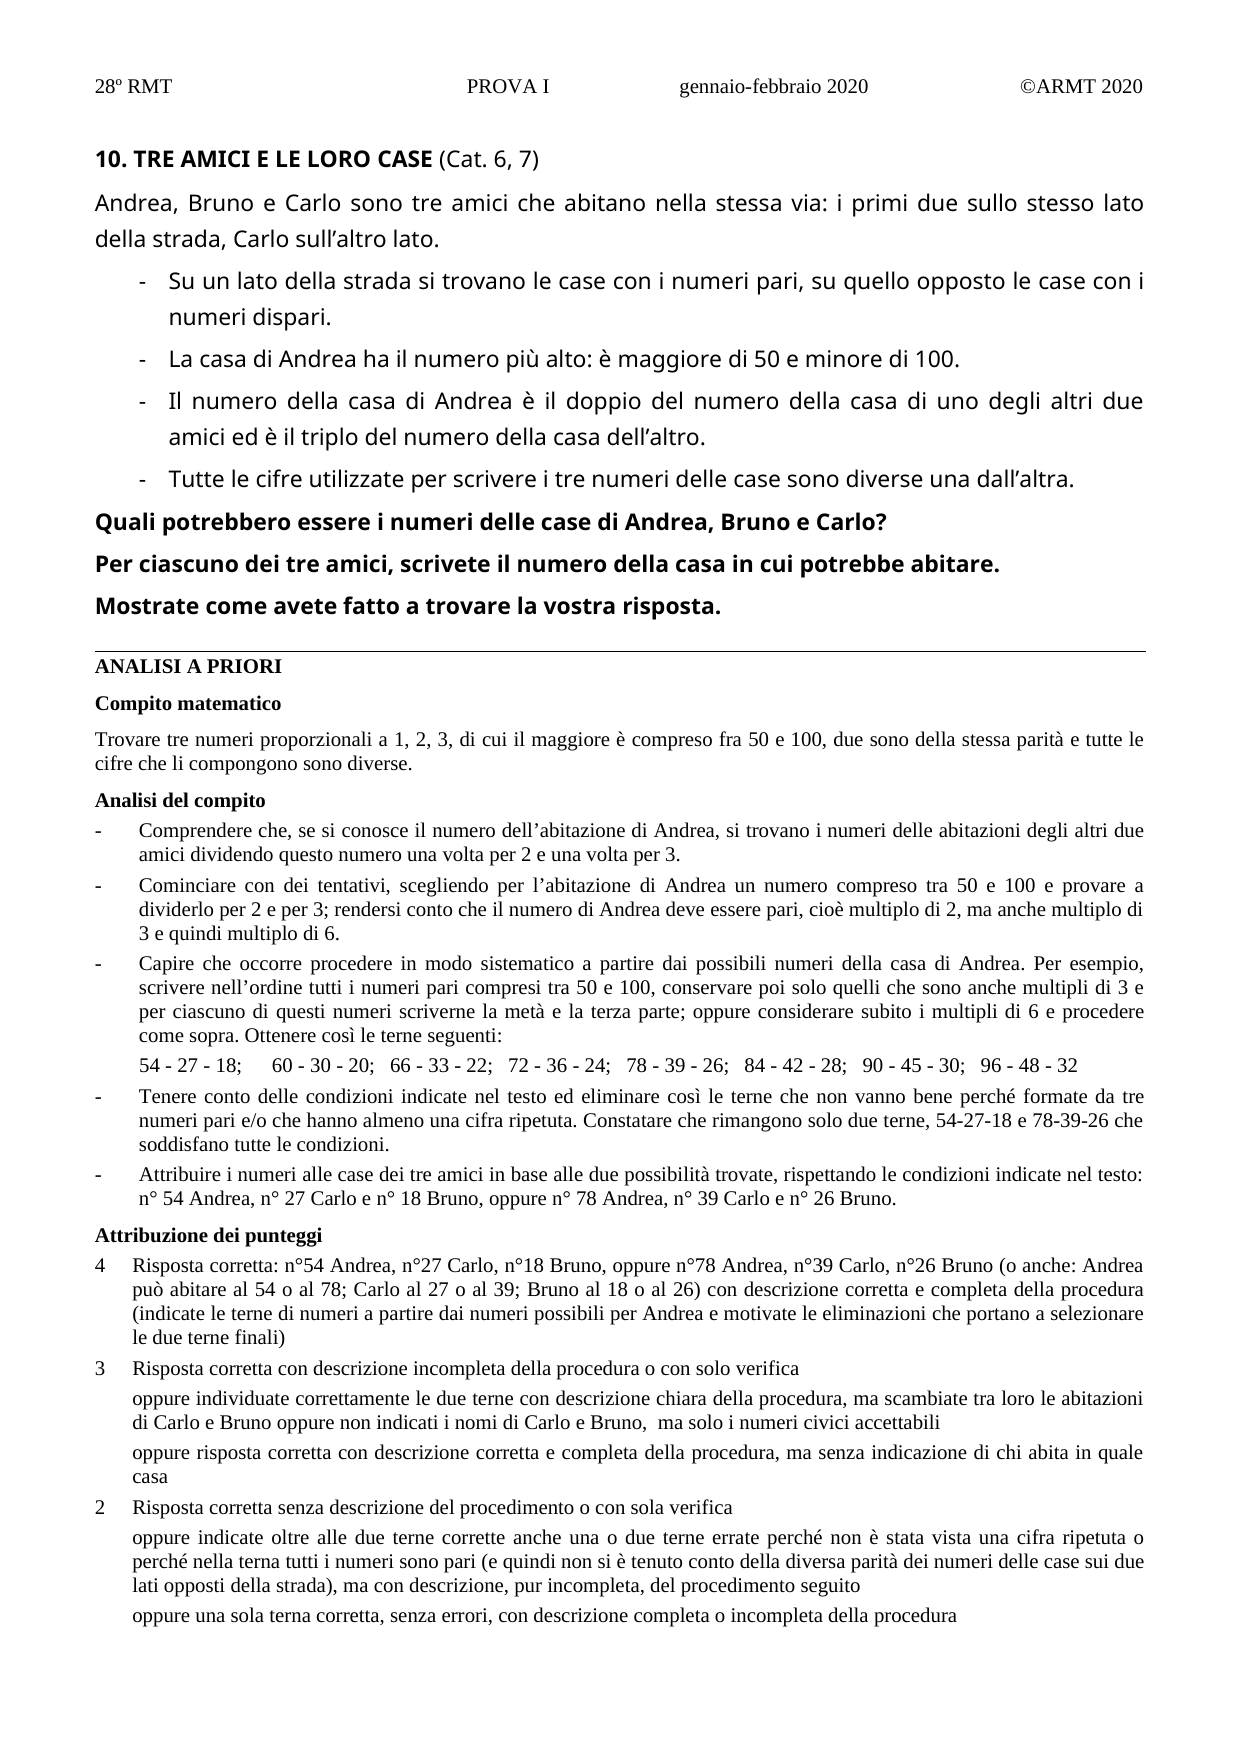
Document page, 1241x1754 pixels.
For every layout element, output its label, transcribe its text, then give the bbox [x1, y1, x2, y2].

text Quali potrebbero essere i numeri delle case di Andrea, Bruno e Carlo? [94, 506, 1146, 537]
text - Comprendere che, se si conosce il numero dell’abitazione di Andrea, si trovano i numeri delle abitazioni degli altri due amici dividendo questo numero una volta per 2 e una volta per 3. [94, 818, 1146, 866]
text - La casa di Andrea ha il numero più alto: è maggiore di 50 e minore di 100. [139, 343, 1146, 374]
text oppure indicate oltre alle due terne corrette anche una o due terne errate perché non è stata vista una cifra ripetuta o perché nella terna tutti i numeri sono pari (e quindi non si è tenuto conto della diversa parità dei numeri delle case sui due lati opposti della strada), ma con descrizione, pur incompleta, del procedimento seguito [94, 1525, 1146, 1597]
text Per ciascuno dei tre amici, scrivete il numero della casa in cui potrebbe abitare. [94, 548, 1146, 579]
text - Capire che occorre procedere in modo sistematico a partire dai possibili numeri della casa di Andrea. Per esempio, scrivere nell’ordine tutti i numeri pari compresi tra 50 e 100, conservare poi solo quelli che sono anche multipli di 3 e per ciascuno di questi numeri scriverne la metà e la terza parte; oppure considerare subito i multipli di 6 e procedere come sopra. Ottenere così le terne seguenti: [94, 951, 1146, 1047]
text Trovare tre numeri proporzionali a 1, 2, 3, di cui il maggiore è compreso fra 50 e 100, due sono della stessa parità e tutte le cifre che li compongono sono diverse. [94, 727, 1146, 775]
text - Attribuire i numeri alle case dei tre amici in base alle due possibilità trovate, rispettando le condizioni indicate nel testo: n° 54 Andrea, n° 27 Carlo e n° 18 Bruno, oppure n° 78 Andrea, n° 39 Carlo e n° 26 Bruno. [94, 1162, 1146, 1210]
text - Tenere conto delle condizioni indicate nel testo ed eliminare così le terne che non vanno bene perché formate da tre numeri pari e/o che hanno almeno una cifra ripetuta. Constatare che rimangono solo due terne, 54-27-18 e 78-39-26 che soddisfano tutte le condizioni. [94, 1084, 1146, 1156]
text - Tutte le cifre utilizzate per scrivere i tre numeri delle case sono diverse una dall’altra. [139, 463, 1146, 495]
text - Il numero della casa di Andrea è il doppio del numero della casa di uno degli altri due amici ed è il triplo del numero della casa dell’altro. [139, 385, 1146, 452]
text oppure una sola terna corretta, senza errori, con descrizione completa o incompleta della procedura [94, 1603, 1146, 1627]
text - Su un lato della strada si trovano le case con i numeri pari, su quello opposto le case con i numeri dispari. [139, 265, 1146, 332]
text - Cominciare con dei tentativi, scegliendo per l’abitazione di Andrea un numero compreso tra 50 e 100 e provare a dividerlo per 2 e per 3; rendersi conto che il numero di Andrea deve essere pari, cioè multiplo di 2, ma anche multiplo di 3 e quindi multiplo di 6. [94, 872, 1146, 945]
text oppure individuate correttamente le due terne con descrizione chiara della procedura, ma scambiate tra loro le abitazioni di Carlo e Bruno oppure non indicati i nomi di Carlo e Bruno, ma solo i numeri civici accettabili [94, 1386, 1146, 1434]
text 10. TRE AMICI E LE LORO CASE (Cat. 6, 7) [94, 143, 1146, 174]
text Attribuzione dei punteggi [94, 1223, 1146, 1247]
text 3 Risposta corretta con descrizione incompleta della procedura o con solo verifica [94, 1356, 1146, 1380]
text ANALISI A PRIORI [94, 652, 1146, 678]
text 54 - 27 - 18; 60 - 30 - 20; 66 - 33 - 22; 72 - 36 - 24; 78 - 39 - 26; 84 - 42 - 28; 90 - 45 - 30; 96 - 48 - 32 [139, 1053, 1146, 1077]
text Compito matematico [94, 691, 1146, 715]
text Analisi del compito [94, 788, 1146, 812]
text 2 Risposta corretta senza descrizione del procedimento o con sola verifica [94, 1495, 1146, 1519]
text oppure risposta corretta con descrizione corretta e completa della procedura, ma senza indicazione di chi abita in quale casa [94, 1440, 1146, 1488]
text 4 Risposta corretta: n°54 Andrea, n°27 Carlo, n°18 Bruno, oppure n°78 Andrea, n°39 Carlo, n°26 Bruno (o anche: Andrea può abitare al 54 o al 78; Carlo al 27 o al 39; Bruno al 18 o al 26) con descrizione corretta e completa della procedura (indicate le terne di numeri a partire dai numeri possibili per Andrea e motivate le eliminazioni che portano a selezionare le due terne finali) [94, 1253, 1146, 1349]
text Mostrate come avete fatto a trovare la vostra risposta. [94, 590, 1146, 621]
text Andrea, Bruno e Carlo sono tre amici che abitano nella stessa via: i primi due sullo stesso lato della strada, Carlo sull’altro lato. [94, 187, 1146, 254]
